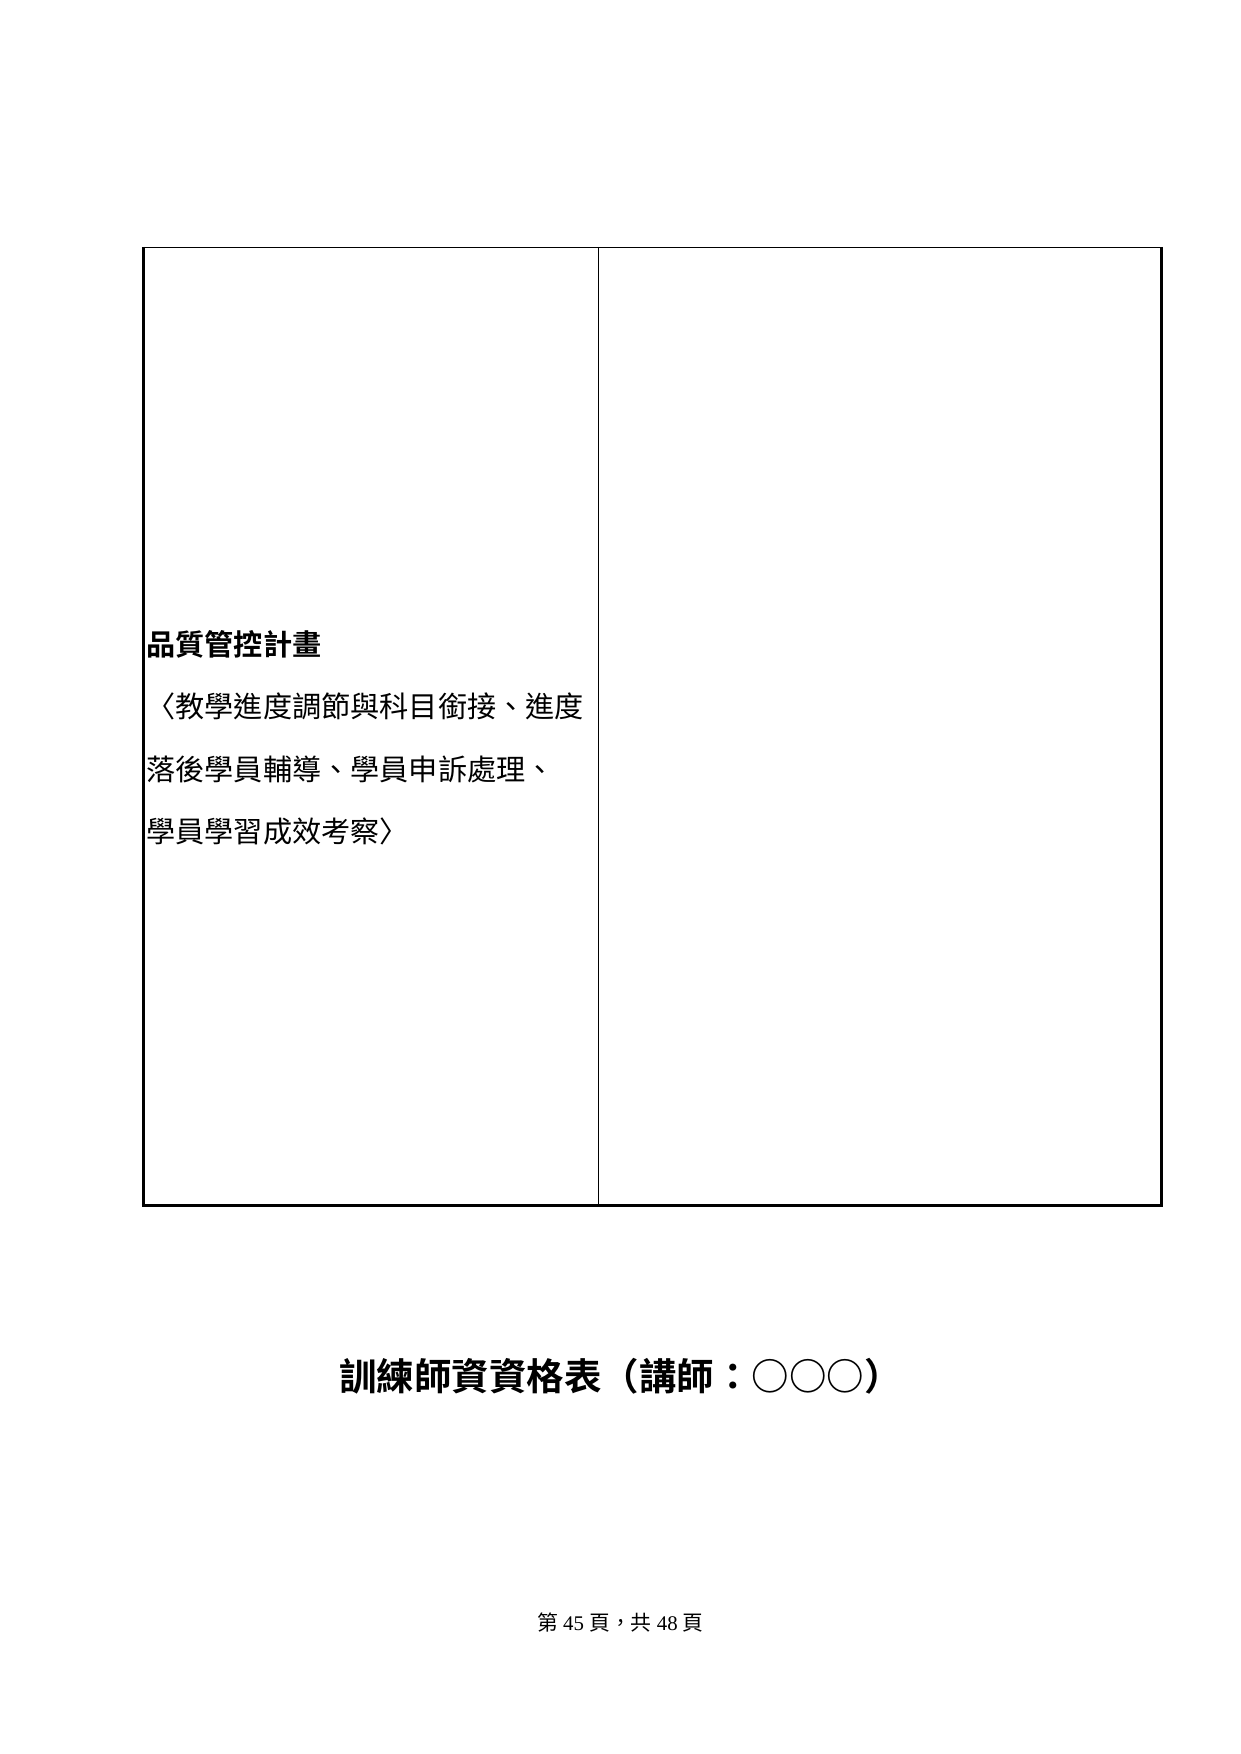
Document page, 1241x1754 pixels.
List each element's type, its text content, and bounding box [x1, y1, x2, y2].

text 訓練師資資格表（講師：○○○） [148, 1332, 1092, 1394]
table_cell 品質管控計畫 〈教學進度調節與科目銜接、進度落後學員輔導、學員申訴處理、 學員學習成效考察〉 [145, 248, 598, 1204]
table_cell [599, 248, 1160, 1204]
